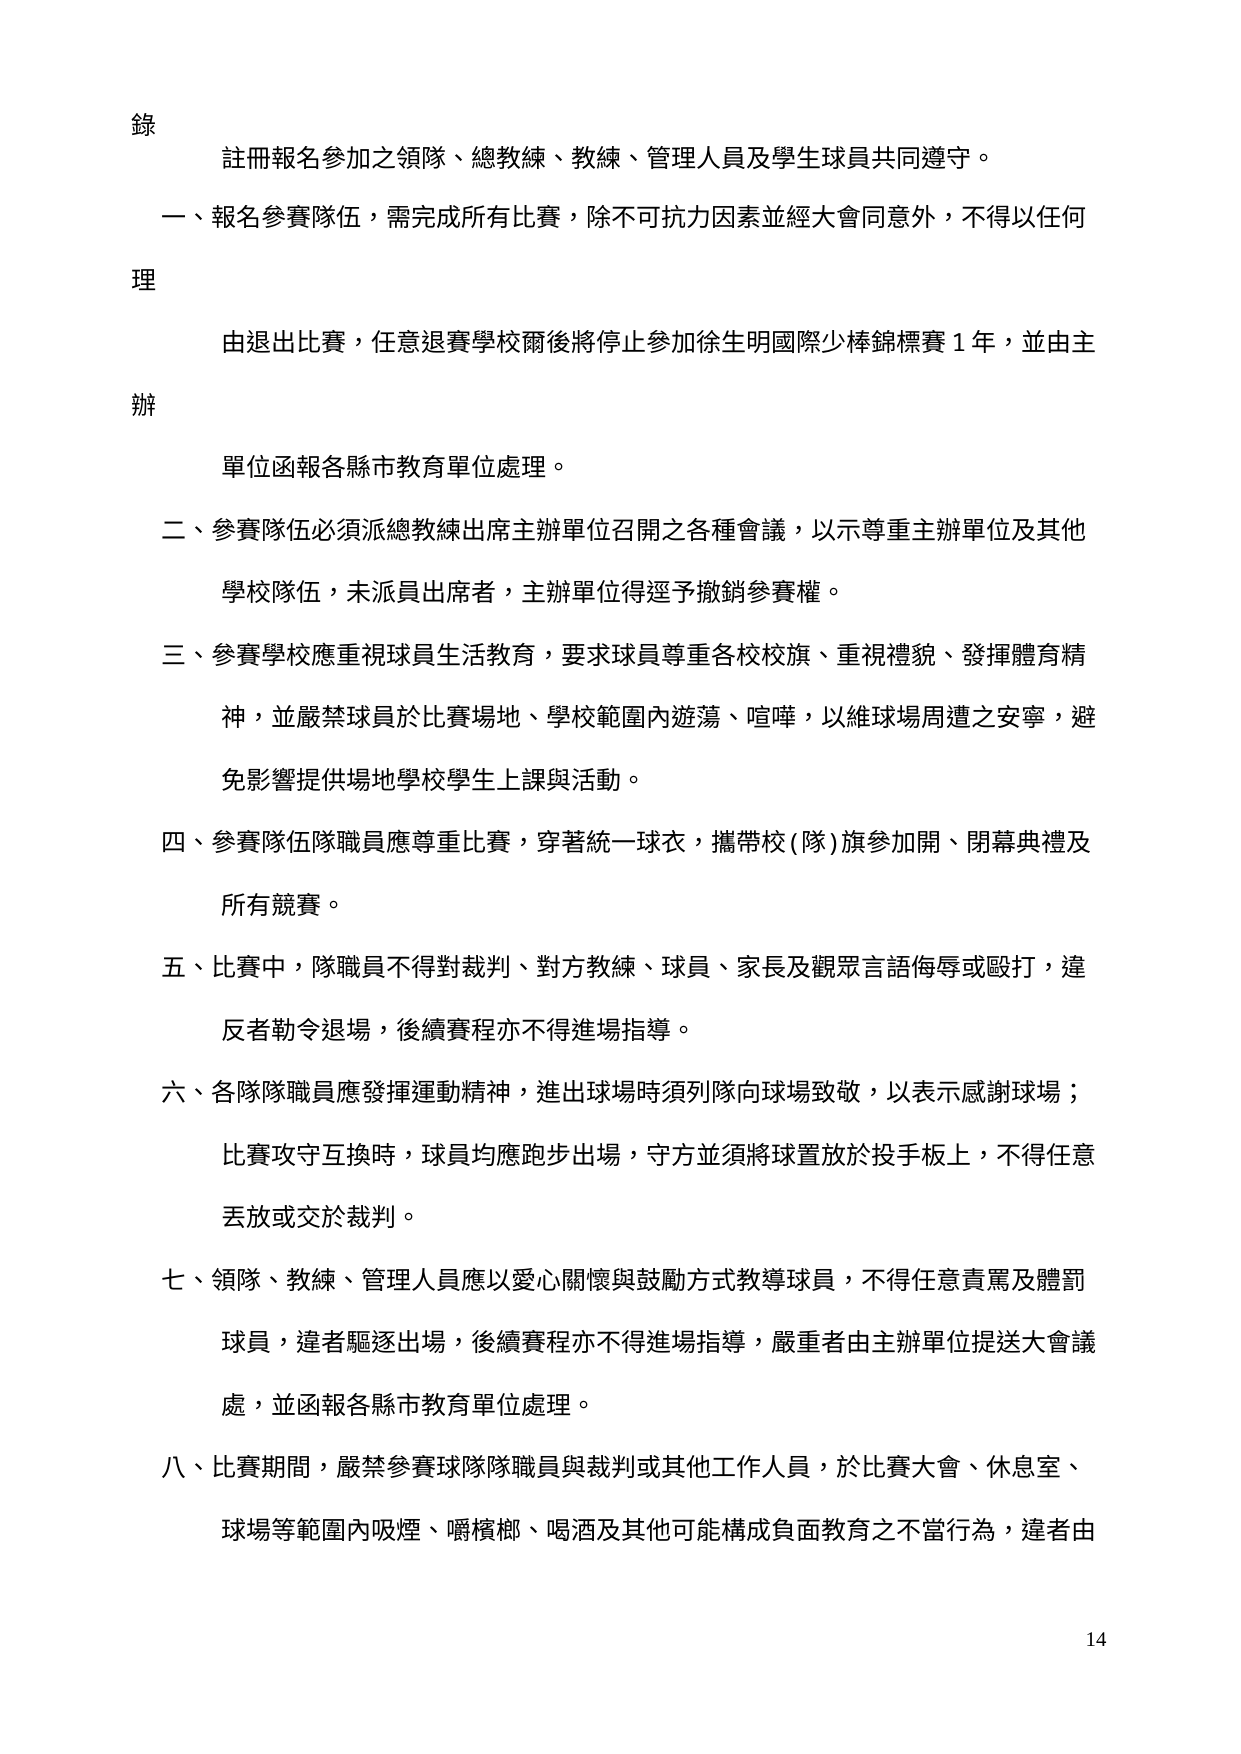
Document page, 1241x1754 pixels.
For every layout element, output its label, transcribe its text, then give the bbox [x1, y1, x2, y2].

text 神，並嚴禁球員於比賽場地、學校範圍內遊蕩、喧嘩，以維球場周遭之安寧，避 [131, 674, 1106, 737]
text 處，並函報各縣市教育單位處理。 [131, 1362, 1106, 1424]
text 一、報名參賽隊伍，需完成所有比賽，除不可抗力因素並經大會同意外，不得以任何理 [131, 174, 1106, 299]
text 六、各隊隊職員應發揮運動精神，進出球場時須列隊向球場致敬，以表示感謝球場； [131, 1049, 1106, 1112]
text 錄 [131, 108, 1106, 141]
text 七、領隊、教練、管理人員應以愛心關懷與鼓勵方式教導球員，不得任意責罵及體罰 [131, 1237, 1106, 1299]
text 五、比賽中，隊職員不得對裁判、對方教練、球員、家長及觀眾言語侮辱或毆打，違 [131, 924, 1106, 987]
text 所有競賽。 [131, 862, 1106, 924]
text 比賽攻守互換時，球員均應跑步出場，守方並須將球置放於投手板上，不得任意 [131, 1112, 1106, 1174]
text 四、參賽隊伍隊職員應尊重比賽，穿著統一球衣，攜帶校(隊)旗參加開、閉幕典禮及 [131, 799, 1106, 862]
text 單位函報各縣市教育單位處理。 [131, 424, 1106, 487]
text 由退出比賽，任意退賽學校爾後將停止參加徐生明國際少棒錦標賽1年，並由主辦 [131, 299, 1106, 424]
text 丟放或交於裁判。 [131, 1174, 1106, 1237]
text 學校隊伍，未派員出席者，主辦單位得逕予撤銷參賽權。 [131, 549, 1106, 612]
text 三、參賽學校應重視球員生活教育，要求球員尊重各校校旗、重視禮貌、發揮體育精 [131, 612, 1106, 674]
text 免影響提供場地學校學生上課與活動。 [131, 737, 1106, 799]
text 球員，違者驅逐出場，後續賽程亦不得進場指導，嚴重者由主辦單位提送大會議 [131, 1299, 1106, 1362]
text 二、參賽隊伍必須派總教練出席主辦單位召開之各種會議，以示尊重主辦單位及其他 [131, 487, 1106, 549]
text 註冊報名參加之領隊、總教練、教練、管理人員及學生球員共同遵守。 [131, 141, 1106, 174]
text 反者勒令退場，後續賽程亦不得進場指導。 [131, 987, 1106, 1049]
text 球場等範圍內吸煙、嚼檳榔、喝酒及其他可能構成負面教育之不當行為，違者由 [131, 1487, 1106, 1549]
text 八、比賽期間，嚴禁參賽球隊隊職員與裁判或其他工作人員，於比賽大會、休息室、 [131, 1424, 1106, 1487]
